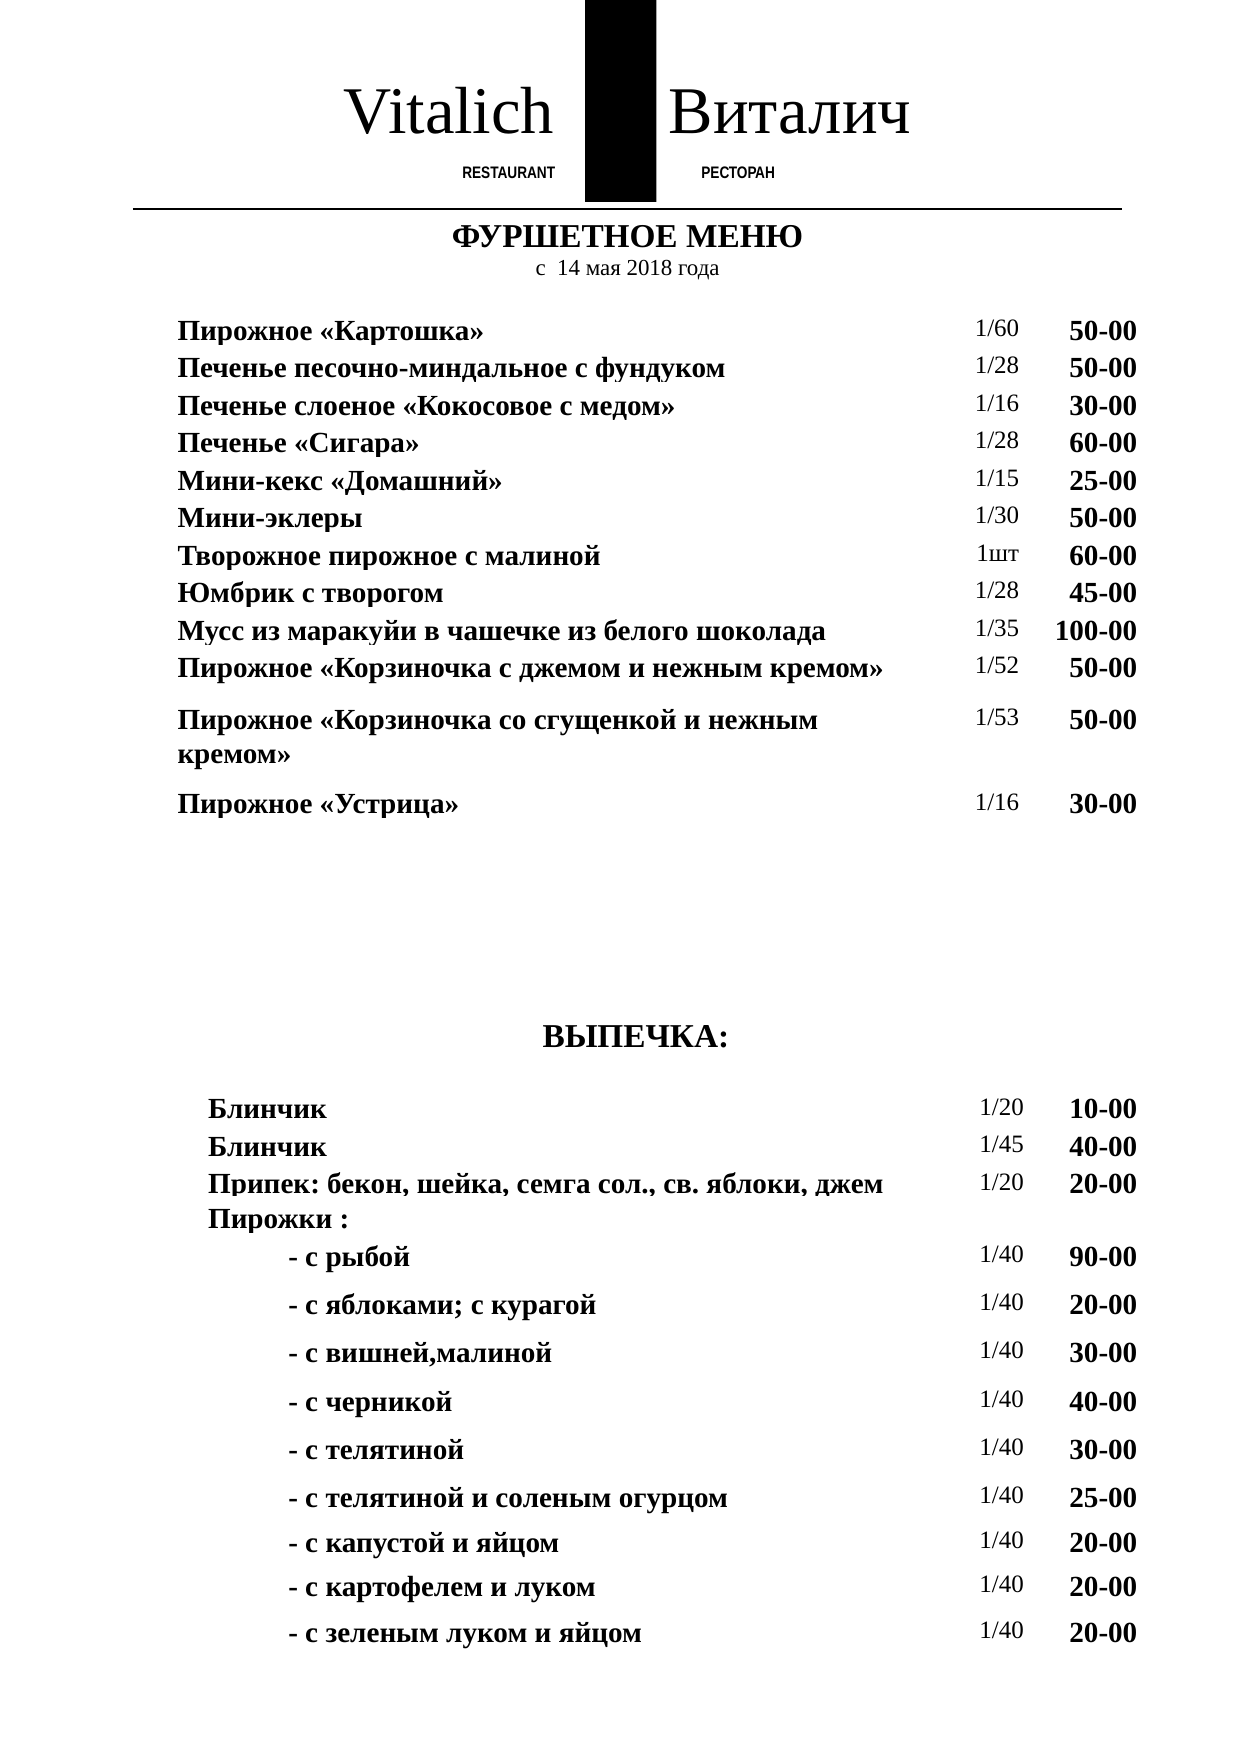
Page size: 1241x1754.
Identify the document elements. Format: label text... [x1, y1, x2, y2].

table_cell [134, 1598, 208, 1609]
table_cell [134, 1048, 934, 1054]
table_cell 40-00 [1024, 1378, 1137, 1426]
table_cell [133, 494, 177, 501]
table_cell 1/15 [901, 457, 1019, 494]
table_cell [934, 1195, 1023, 1233]
table_cell 50-00 [1019, 307, 1137, 344]
table_cell Пирожки : [208, 1195, 934, 1202]
table_cell [134, 1509, 208, 1519]
table_cell 1/28 [901, 569, 1019, 607]
table_cell Печенье песочно-миндальное с фундуком [177, 344, 901, 351]
table_cell 1/30 [901, 494, 1019, 532]
table_cell 1/40 [934, 1281, 1023, 1329]
table_cell Творожное пирожное с малиной [177, 532, 901, 538]
table_cell - с зеленым луком и яйцом [208, 1609, 934, 1615]
table_cell Пирожное «Корзиночка со сгущенкой и нежным кремом» [177, 769, 901, 780]
table_cell [134, 1563, 208, 1569]
table_cell Пирожное «Картошка» [177, 307, 901, 313]
table_cell 1шт [901, 532, 1019, 569]
table_cell 25-00 [1024, 1474, 1137, 1519]
table_cell [1024, 1048, 1137, 1085]
table_cell 1/40 [934, 1563, 1023, 1609]
table_cell 1/28 [901, 344, 1019, 382]
table_cell 100-00 [1019, 607, 1137, 644]
table_cell - с черникой [208, 1378, 934, 1384]
table_cell 50-00 [1019, 696, 1137, 780]
table_cell [134, 1554, 208, 1563]
table_cell [133, 525, 177, 532]
table_cell 20-00 [1024, 1609, 1137, 1660]
table_cell [934, 1048, 1023, 1085]
table_cell - с рыбой [208, 1273, 934, 1281]
table_cell 60-00 [1019, 419, 1137, 457]
table_cell - с картофелем и луком [208, 1603, 934, 1609]
table_cell - с картофелем и луком [208, 1563, 934, 1569]
table_cell [133, 419, 177, 426]
table_cell Припек: бекон, шейка, семга сол., св. яблоки, джем [208, 1160, 934, 1167]
table_cell [134, 1644, 208, 1660]
table_cell [133, 600, 177, 607]
table_cell 30-00 [1024, 1329, 1137, 1378]
table_header ВЫПЕЧКА: [134, 1010, 1137, 1048]
table_cell - с капустой и яйцом [208, 1519, 934, 1525]
table_cell 1/16 [901, 780, 1019, 818]
table_cell Пирожное «Устрица» [177, 780, 901, 787]
table_cell 60-00 [1019, 532, 1137, 569]
table_cell 1/16 [901, 382, 1019, 419]
table_cell [134, 1519, 208, 1525]
table_cell [1024, 1195, 1137, 1233]
table_cell 1/40 [934, 1426, 1023, 1474]
table_cell Блинчик [208, 1123, 934, 1129]
table_cell 1/40 [934, 1474, 1023, 1519]
table_cell Печенье «Сигара» [177, 419, 901, 426]
table_cell 1/53 [901, 696, 1019, 780]
table_cell [134, 1316, 208, 1329]
table_cell [134, 1609, 208, 1615]
table_cell 30-00 [1024, 1426, 1137, 1474]
table_cell 1/45 [934, 1123, 1023, 1160]
table_cell [134, 1461, 208, 1474]
table_cell [133, 487, 177, 494]
table_cell - с вишней,малиной [208, 1369, 934, 1378]
table_cell [133, 562, 177, 569]
table_cell Пирожное «Корзиночка со сгущенкой и нежным кремом» [177, 696, 901, 702]
table_cell 30-00 [1019, 382, 1137, 419]
table_cell [134, 1123, 208, 1129]
table_cell 1/40 [934, 1329, 1023, 1378]
table_cell 90-00 [1024, 1233, 1137, 1281]
table_cell [133, 675, 177, 696]
table_cell Пирожное «Корзиночка с джемом и нежным кремом» [177, 644, 901, 651]
table_cell 50-00 [1019, 344, 1137, 382]
table_cell - с черникой [208, 1417, 934, 1426]
table_cell [133, 412, 177, 419]
table_cell 1/60 [901, 307, 1019, 344]
table_cell Пирожное «Корзиночка с джемом и нежным кремом» [177, 684, 901, 696]
table_cell - с рыбой [208, 1233, 934, 1239]
table_cell - с зеленым луком и яйцом [208, 1649, 934, 1660]
table_cell [134, 1160, 208, 1167]
table_cell 20-00 [1024, 1519, 1137, 1563]
table_cell 1/40 [934, 1519, 1023, 1563]
table_cell [134, 1195, 208, 1202]
table_cell [133, 344, 177, 351]
table_cell 50-00 [1019, 644, 1137, 696]
table_cell [133, 532, 177, 538]
table_cell 30-00 [1019, 780, 1137, 818]
table_cell - с капустой и яйцом [208, 1558, 934, 1563]
table_cell 1/20 [934, 1160, 1023, 1195]
table_cell Юмбрик с творогом [177, 569, 901, 576]
table_cell 20-00 [1024, 1563, 1137, 1609]
table_cell Печенье слоеное «Кокосовое с медом» [177, 382, 901, 388]
table_cell [134, 1233, 208, 1239]
table_cell - с телятиной и соленым огурцом [208, 1474, 934, 1480]
table_cell 1/35 [901, 607, 1019, 644]
table_cell 1/40 [934, 1609, 1023, 1660]
table_cell [133, 726, 177, 780]
table_cell Мусс из маракуйи в чашечке из белого шоколада [177, 607, 901, 613]
table_cell 1/40 [934, 1378, 1023, 1426]
table_cell [133, 811, 177, 818]
table_cell 1/52 [901, 644, 1019, 696]
table_cell - с телятиной и соленым огурцом [208, 1514, 934, 1519]
table_cell 1/28 [901, 419, 1019, 457]
table_cell 20-00 [1024, 1160, 1137, 1195]
table_cell 10-00 [1024, 1085, 1137, 1123]
table_cell - с яблоками; с курагой [208, 1321, 934, 1329]
table_cell - с телятиной [208, 1466, 934, 1474]
table_cell [133, 696, 177, 702]
table_cell [133, 637, 177, 644]
table_cell Мини-кекс «Домашний» [177, 457, 901, 463]
table_cell [134, 1426, 208, 1432]
table_cell [134, 1378, 208, 1384]
table_cell [134, 1474, 208, 1480]
table_cell 40-00 [1024, 1123, 1137, 1160]
table_cell [133, 375, 177, 382]
table_cell [134, 1329, 208, 1336]
table_cell [133, 644, 177, 651]
table_cell [133, 780, 177, 787]
table_cell Мини-эклеры [177, 494, 901, 501]
table_cell 25-00 [1019, 457, 1137, 494]
table_cell [134, 1085, 208, 1092]
table_cell 20-00 [1024, 1281, 1137, 1329]
table_cell [133, 307, 177, 313]
table_cell [134, 1268, 208, 1281]
table_cell [134, 1413, 208, 1426]
table_cell 50-00 [1019, 494, 1137, 532]
table_cell - с яблоками; с курагой [208, 1281, 934, 1287]
table_cell [133, 337, 177, 344]
table_cell 1/40 [934, 1233, 1023, 1281]
table_cell [133, 457, 177, 463]
table_cell 1/20 [934, 1085, 1023, 1123]
table_cell [133, 382, 177, 388]
table_cell [134, 1364, 208, 1378]
table_cell [134, 1281, 208, 1287]
table_cell - с телятиной [208, 1426, 934, 1432]
table_cell [133, 607, 177, 613]
table_cell Блинчик [208, 1085, 934, 1092]
table_cell - с вишней,малиной [208, 1329, 934, 1336]
table_cell 45-00 [1019, 569, 1137, 607]
table_cell [133, 569, 177, 576]
table_cell [133, 450, 177, 457]
